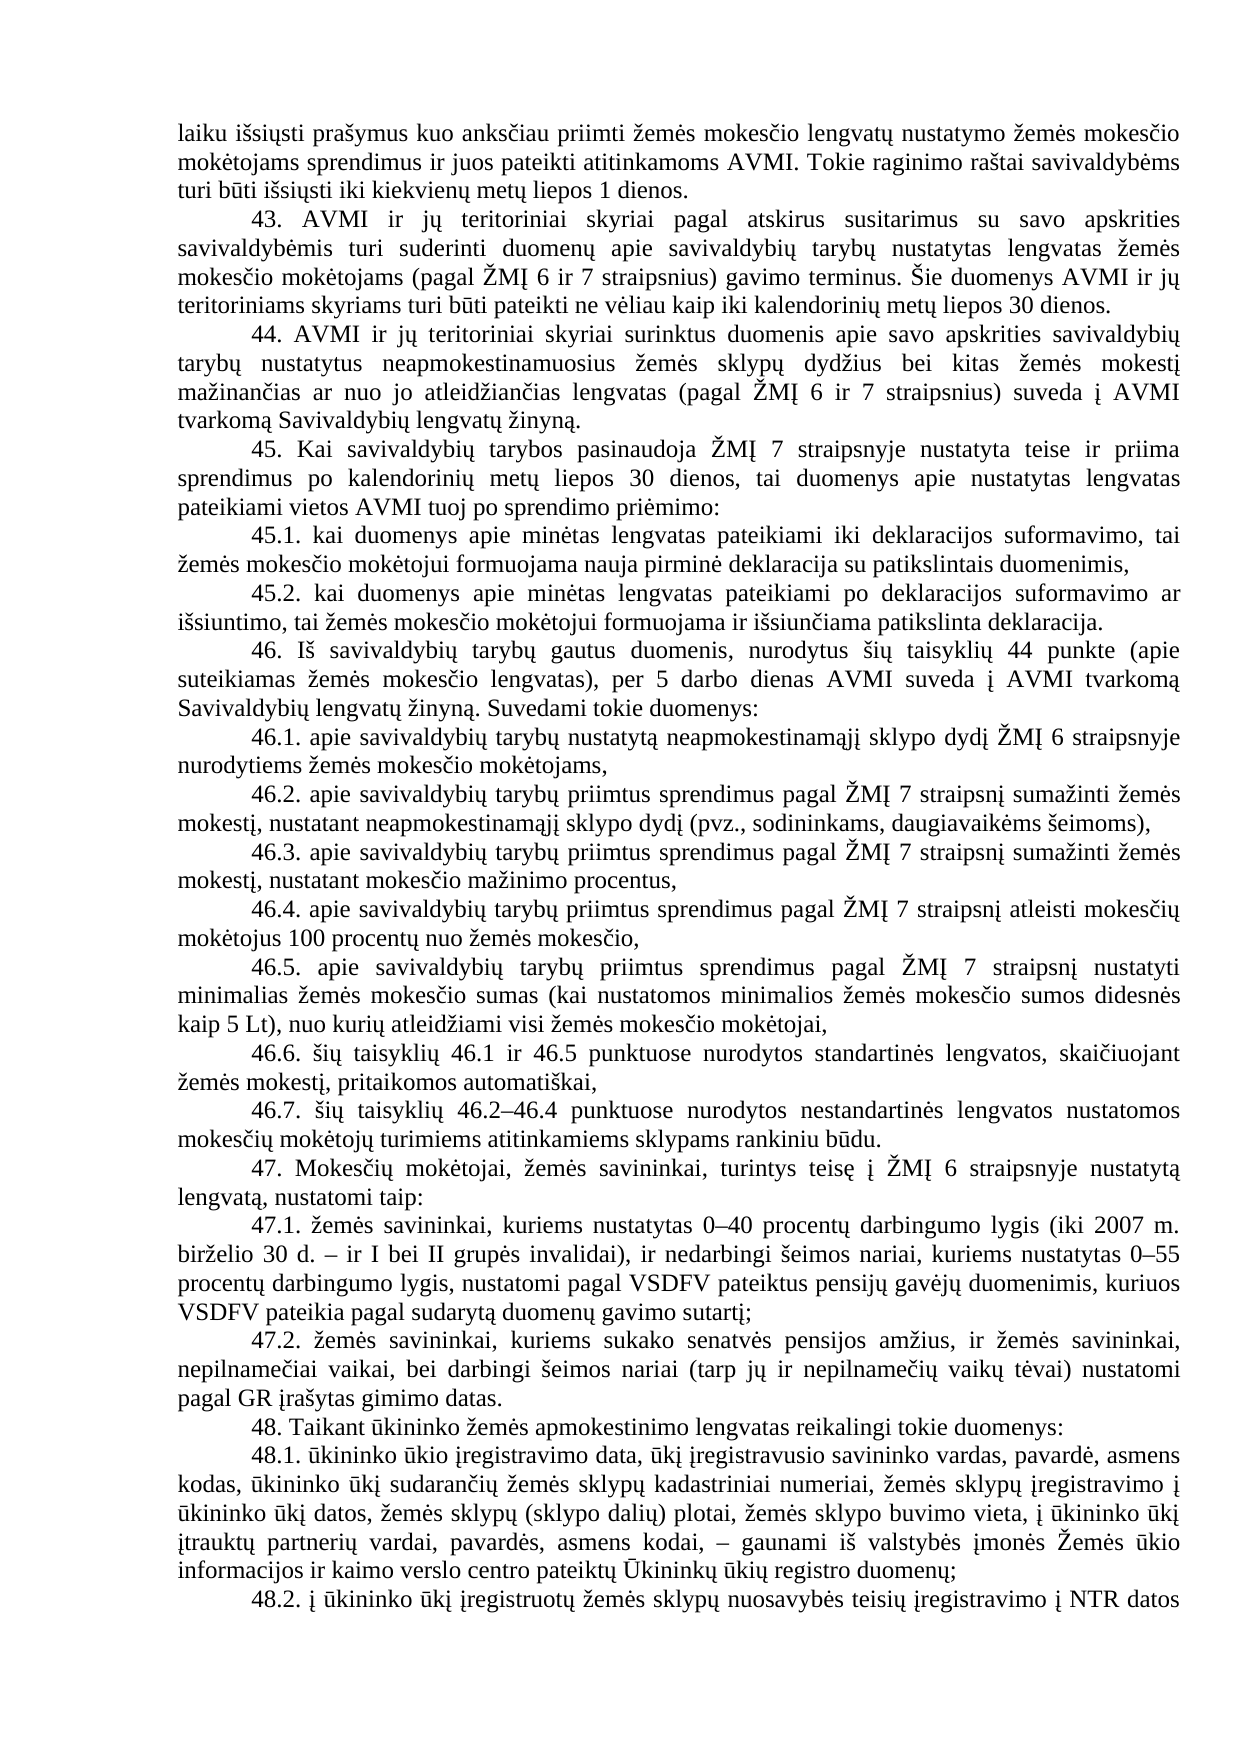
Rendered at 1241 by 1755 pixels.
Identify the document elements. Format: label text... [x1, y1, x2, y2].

text 47.2. žemės savininkai, kuriems sukako senatvės pensijos amžius, ir žemės savininkai, nepilnamečiai vaikai, bei darbingi šeimos nariai (tarp jų ir nepilnamečių vaikų tėvai) nustatomi pagal GR įrašytas gimimo datas. [177, 1326, 1181, 1412]
text 46.6. šių taisyklių 46.1 ir 46.5 punktuose nurodytos standartinės lengvatos, skaičiuojant žemės mokestį, pritaikomos automatiškai, [177, 1038, 1181, 1096]
text 45.2. kai duomenys apie minėtas lengvatas pateikiami po deklaracijos suformavimo ar išsiuntimo, tai žemės mokesčio mokėtojui formuojama ir išsiunčiama patikslinta deklaracija. [177, 578, 1181, 636]
text 44. AVMI ir jų teritoriniai skyriai surinktus duomenis apie savo apskrities savivaldybių tarybų nustatytus neapmokestinamuosius žemės sklypų dydžius bei kitas žemės mokestį mažinančias ar nuo jo atleidžiančias lengvatas (pagal ŽMĮ 6 ir 7 straipsnius) suveda į AVMI tvarkomą Savivaldybių lengvatų žinyną. [177, 319, 1181, 434]
text 46.7. šių taisyklių 46.2–46.4 punktuose nurodytos nestandartinės lengvatos nustatomos mokesčių mokėtojų turimiems atitinkamiems sklypams rankiniu būdu. [177, 1096, 1181, 1153]
text 48. Taikant ūkininko žemės apmokestinimo lengvatas reikalingi tokie duomenys: [177, 1412, 1181, 1441]
text 46.4. apie savivaldybių tarybų priimtus sprendimus pagal ŽMĮ 7 straipsnį atleisti mokesčių mokėtojus 100 procentų nuo žemės mokesčio, [177, 894, 1181, 952]
text 47. Mokesčių mokėtojai, žemės savininkai, turintys teisę į ŽMĮ 6 straipsnyje nustatytą lengvatą, nustatomi taip: [177, 1153, 1181, 1211]
text laiku išsiųsti prašymus kuo anksčiau priimti žemės mokesčio lengvatų nustatymo žemės mokesčio mokėtojams sprendimus ir juos pateikti atitinkamoms AVMI. Tokie raginimo raštai savivaldybėms turi būti išsiųsti iki kiekvienų metų liepos 1 dienos. [177, 118, 1181, 204]
text 46.5. apie savivaldybių tarybų priimtus sprendimus pagal ŽMĮ 7 straipsnį nustatyti minimalias žemės mokesčio sumas (kai nustatomos minimalios žemės mokesčio sumos didesnės kaip 5 Lt), nuo kurių atleidžiami visi žemės mokesčio mokėtojai, [177, 952, 1181, 1038]
text 43. AVMI ir jų teritoriniai skyriai pagal atskirus susitarimus su savo apskrities savivaldybėmis turi suderinti duomenų apie savivaldybių tarybų nustatytas lengvatas žemės mokesčio mokėtojams (pagal ŽMĮ 6 ir 7 straipsnius) gavimo terminus. Šie duomenys AVMI ir jų teritoriniams skyriams turi būti pateikti ne vėliau kaip iki kalendorinių metų liepos 30 dienos. [177, 204, 1181, 319]
text 45.1. kai duomenys apie minėtas lengvatas pateikiami iki deklaracijos suformavimo, tai žemės mokesčio mokėtojui formuojama nauja pirminė deklaracija su patikslintais duomenimis, [177, 521, 1181, 578]
text 46.1. apie savivaldybių tarybų nustatytą neapmokestinamąjį sklypo dydį ŽMĮ 6 straipsnyje nurodytiems žemės mokesčio mokėtojams, [177, 722, 1181, 779]
text 45. Kai savivaldybių tarybos pasinaudoja ŽMĮ 7 straipsnyje nustatyta teise ir priima sprendimus po kalendorinių metų liepos 30 dienos, tai duomenys apie nustatytas lengvatas pateikiami vietos AVMI tuoj po sprendimo priėmimo: [177, 434, 1181, 521]
text 48.1. ūkininko ūkio įregistravimo data, ūkį įregistravusio savininko vardas, pavardė, asmens kodas, ūkininko ūkį sudarančių žemės sklypų kadastriniai numeriai, žemės sklypų įregistravimo į ūkininko ūkį datos, žemės sklypų (sklypo dalių) plotai, žemės sklypo buvimo vieta, į ūkininko ūkį įtrauktų partnerių vardai, pavardės, asmens kodai, – gaunami iš valstybės įmonės Žemės ūkio informacijos ir kaimo verslo centro pateiktų Ūkininkų ūkių registro duomenų; [177, 1441, 1181, 1584]
text 46.3. apie savivaldybių tarybų priimtus sprendimus pagal ŽMĮ 7 straipsnį sumažinti žemės mokestį, nustatant mokesčio mažinimo procentus, [177, 837, 1181, 894]
text 46.2. apie savivaldybių tarybų priimtus sprendimus pagal ŽMĮ 7 straipsnį sumažinti žemės mokestį, nustatant neapmokestinamąjį sklypo dydį (pvz., sodininkams, daugiavaikėms šeimoms), [177, 779, 1181, 837]
text 48.2. į ūkininko ūkį įregistruotų žemės sklypų nuosavybės teisių įregistravimo į NTR datos [177, 1584, 1181, 1613]
text 46. Iš savivaldybių tarybų gautus duomenis, nurodytus šių taisyklių 44 punkte (apie suteikiamas žemės mokesčio lengvatas), per 5 darbo dienas AVMI suveda į AVMI tvarkomą Savivaldybių lengvatų žinyną. Suvedami tokie duomenys: [177, 636, 1181, 722]
text 47.1. žemės savininkai, kuriems nustatytas 0–40 procentų darbingumo lygis (iki 2007 m. birželio 30 d. – ir I bei II grupės invalidai), ir nedarbingi šeimos nariai, kuriems nustatytas 0–55 procentų darbingumo lygis, nustatomi pagal VSDFV pateiktus pensijų gavėjų duomenimis, kuriuos VSDFV pateikia pagal sudarytą duomenų gavimo sutartį; [177, 1211, 1181, 1326]
